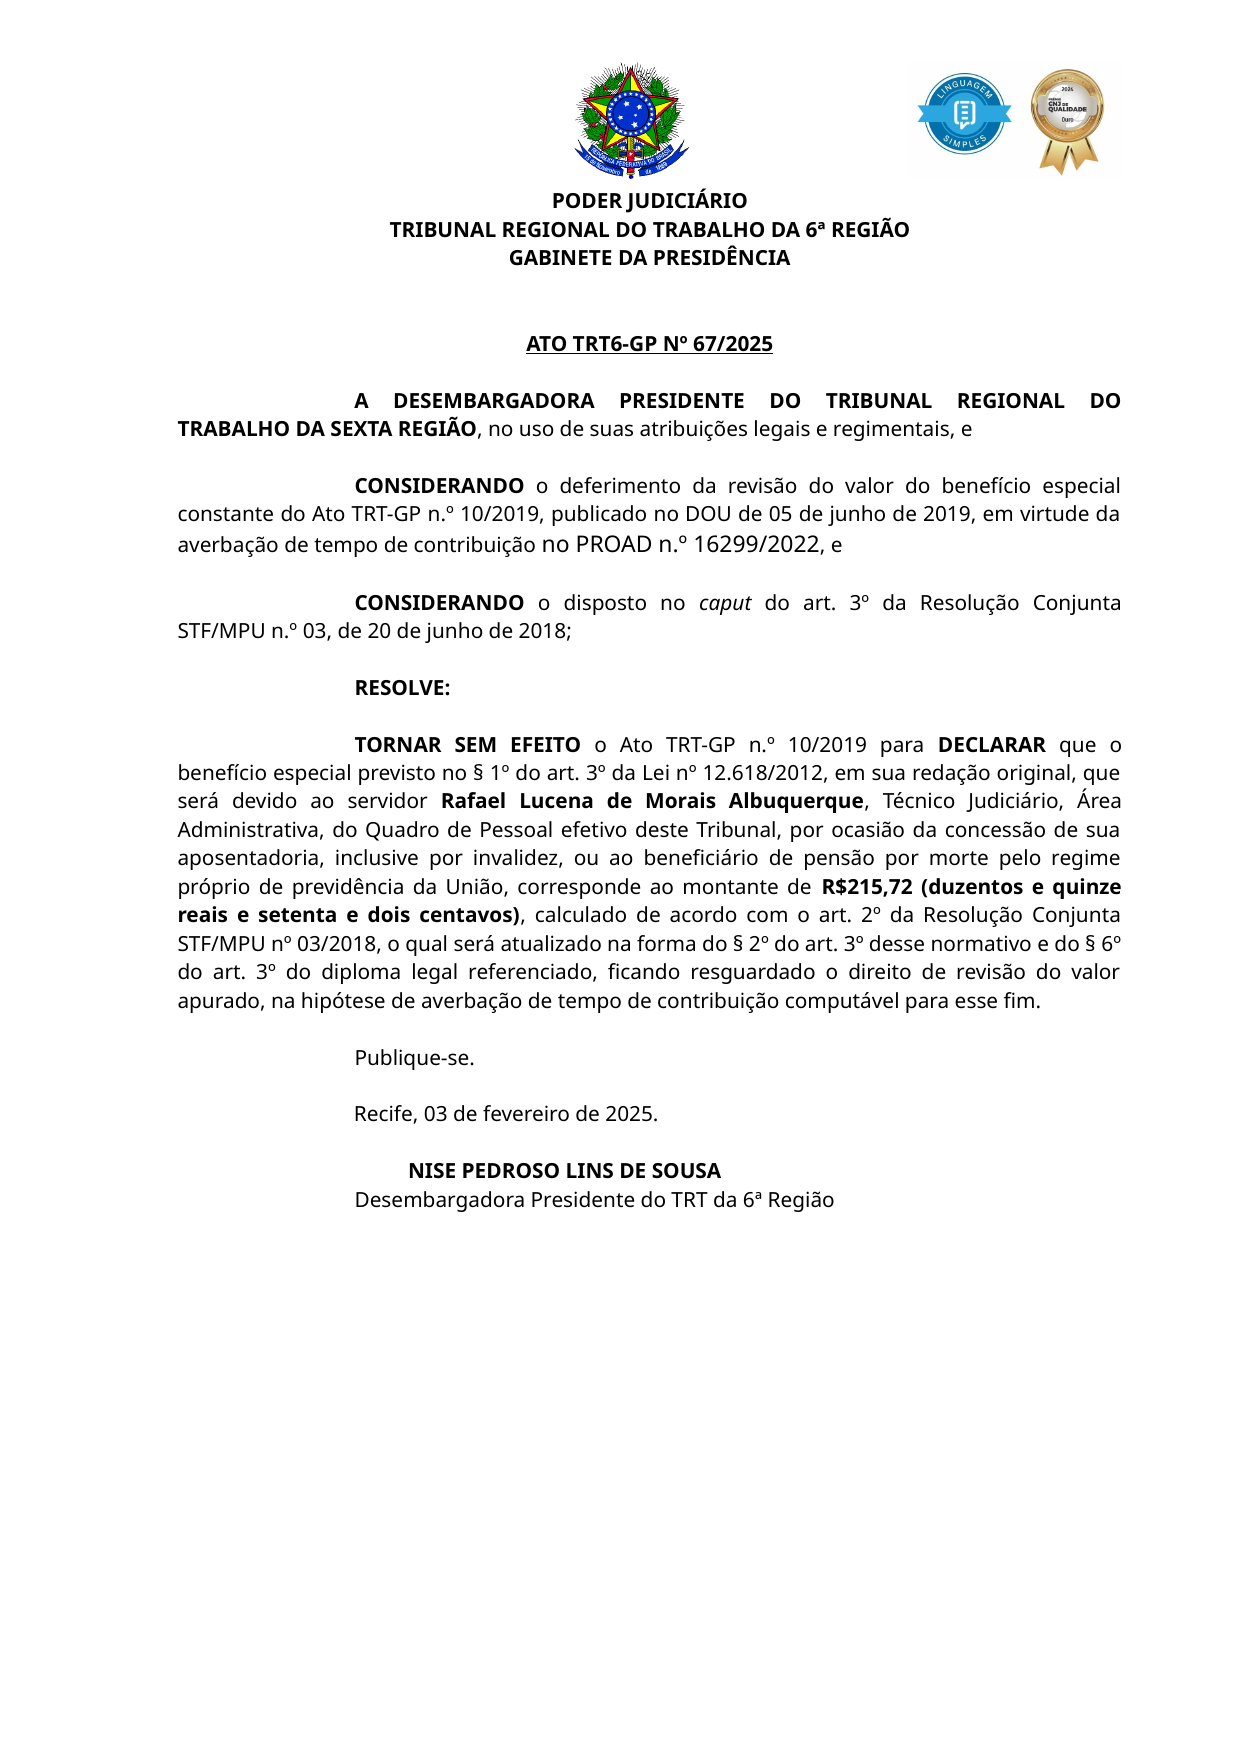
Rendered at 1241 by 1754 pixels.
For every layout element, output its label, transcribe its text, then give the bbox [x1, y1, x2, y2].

text Publique-se. [177, 1043, 1122, 1071]
text Desembargadora Presidente do TRT da 6ª Região [354, 1185, 1122, 1213]
text CONSIDERANDO o deferimento da revisão do valor do benefício especial constante do Ato TRT-GP n.º 10/2019, publicado no DOU de 05 de junho de 2019, em virtude da averbação de tempo de contribuição no PROAD n.º 16299/2022, e [177, 471, 1122, 559]
text Recife, 03 de fevereiro de 2025. [177, 1099, 1122, 1128]
text NISE PEDROSO LINS DE SOUSA [177, 1156, 1122, 1185]
text RESOLVE: [177, 673, 1122, 701]
text TORNAR SEM EFEITO o Ato TRT-GP n.º 10/2019 para DECLARAR que o benefício especial previsto no § 1º do art. 3º da Lei nº 12.618/2012, em sua redação original, que será devido ao servidor Rafael Lucena de Morais Albuquerque, Técnico Judiciário, Área Administrativa, do Quadro de Pessoal efetivo deste Tribunal, por ocasião da concessão de sua aposentadoria, inclusive por invalidez, ou ao beneficiário de pensão por morte pelo regime próprio de previdência da União, corresponde ao montante de R$215,72 (duzentos e quinze reais e setenta e dois centavos), calculado de acordo com o art. 2º da Resolução Conjunta STF/MPU nº 03/2018, o qual será atualizado na forma do § 2º do art. 3º desse normativo e do § 6º do art. 3º do diploma legal referenciado, ficando resguardado o direito de revisão do valor apurado, na hipótese de averbação de tempo de contribuição computável para esse fim. [177, 730, 1122, 1014]
picture [906, 61, 1122, 180]
text ATO TRT6-GP Nº 67/2025 [177, 329, 1122, 357]
text A DESEMBARGADORA PRESIDENTE DO TRIBUNAL REGIONAL DO TRABALHO DA SEXTA REGIÃO, no uso de suas atribuições legais e regimentais, e [177, 386, 1122, 443]
text CONSIDERANDO o disposto no caput do art. 3º da Resolução Conjunta STF/MPU n.º 03, de 20 de junho de 2018; [177, 588, 1122, 644]
picture [568, 59, 692, 181]
